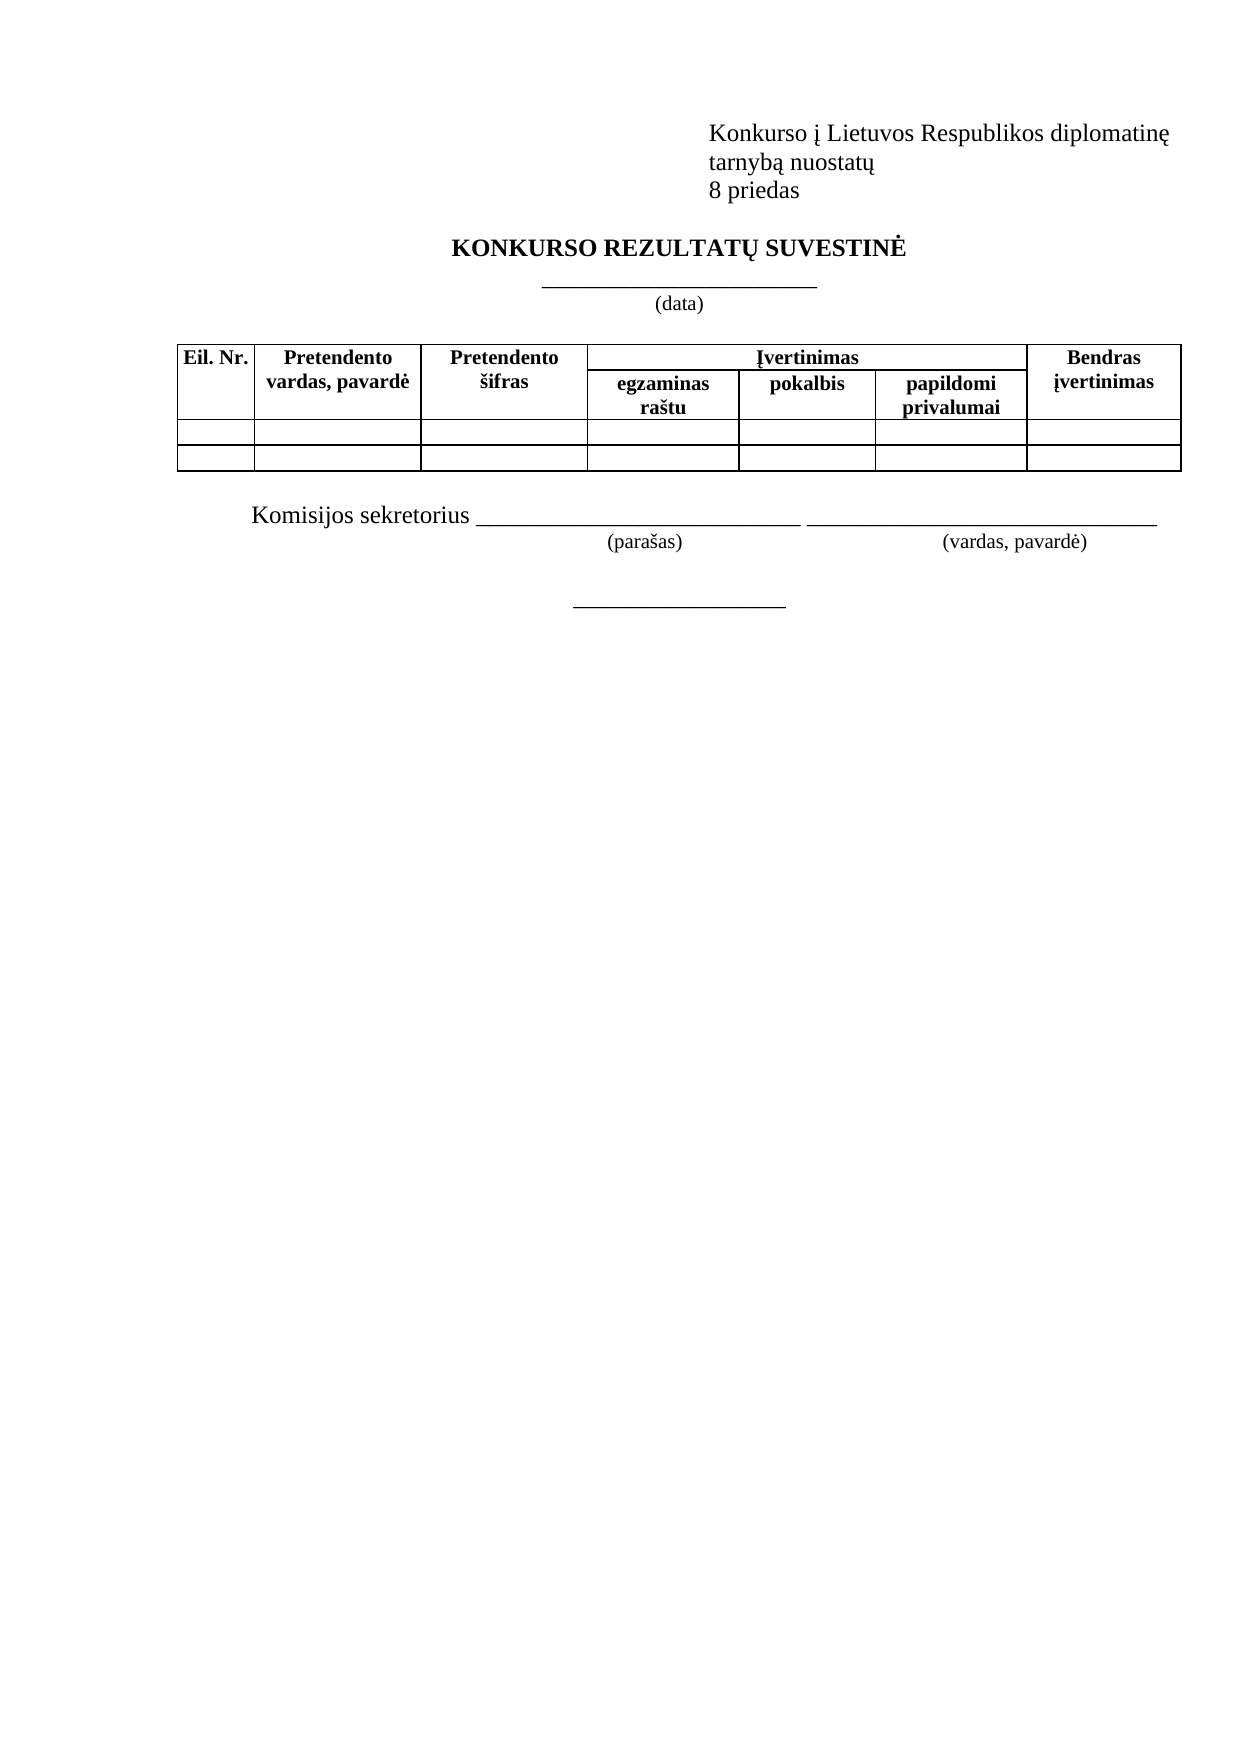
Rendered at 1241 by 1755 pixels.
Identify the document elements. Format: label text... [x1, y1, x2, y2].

text Komisijos sekretorius ____________________________ [177, 500, 1181, 529]
table_cell [734, 446, 738, 470]
text (data) [177, 291, 1181, 315]
table_cell [871, 446, 875, 470]
table_cell [255, 420, 259, 444]
table_cell [734, 420, 738, 444]
text ______________________ [177, 262, 1181, 291]
table_cell [588, 420, 592, 444]
table_cell [588, 446, 592, 470]
table_header Pretendento šifras [422, 345, 587, 419]
text 8 priedas [177, 176, 1181, 204]
table_cell [876, 420, 880, 444]
text _________________ [177, 582, 1181, 611]
text Konkurso į Lietuvos Respublikos diplomatinę [709, 118, 1181, 147]
table_cell [250, 420, 254, 444]
table_header Eil. Nr. [178, 345, 254, 419]
table_cell pokalbis [740, 371, 875, 419]
table_cell [255, 446, 259, 470]
table_cell [871, 420, 875, 444]
table_cell [876, 446, 880, 470]
text (parašas) (vardas, pavardė) [177, 529, 1181, 553]
table_header Pretendento vardas, pavardė [255, 345, 420, 419]
text KONKURSO REZULTATŲ SUVESTINĖ [177, 233, 1181, 262]
text tarnybą nuostatų [177, 147, 1181, 176]
table_cell [583, 420, 587, 444]
table_cell [583, 446, 587, 470]
table_cell [250, 446, 254, 470]
table_header Bendras įvertinimas [1028, 345, 1180, 419]
